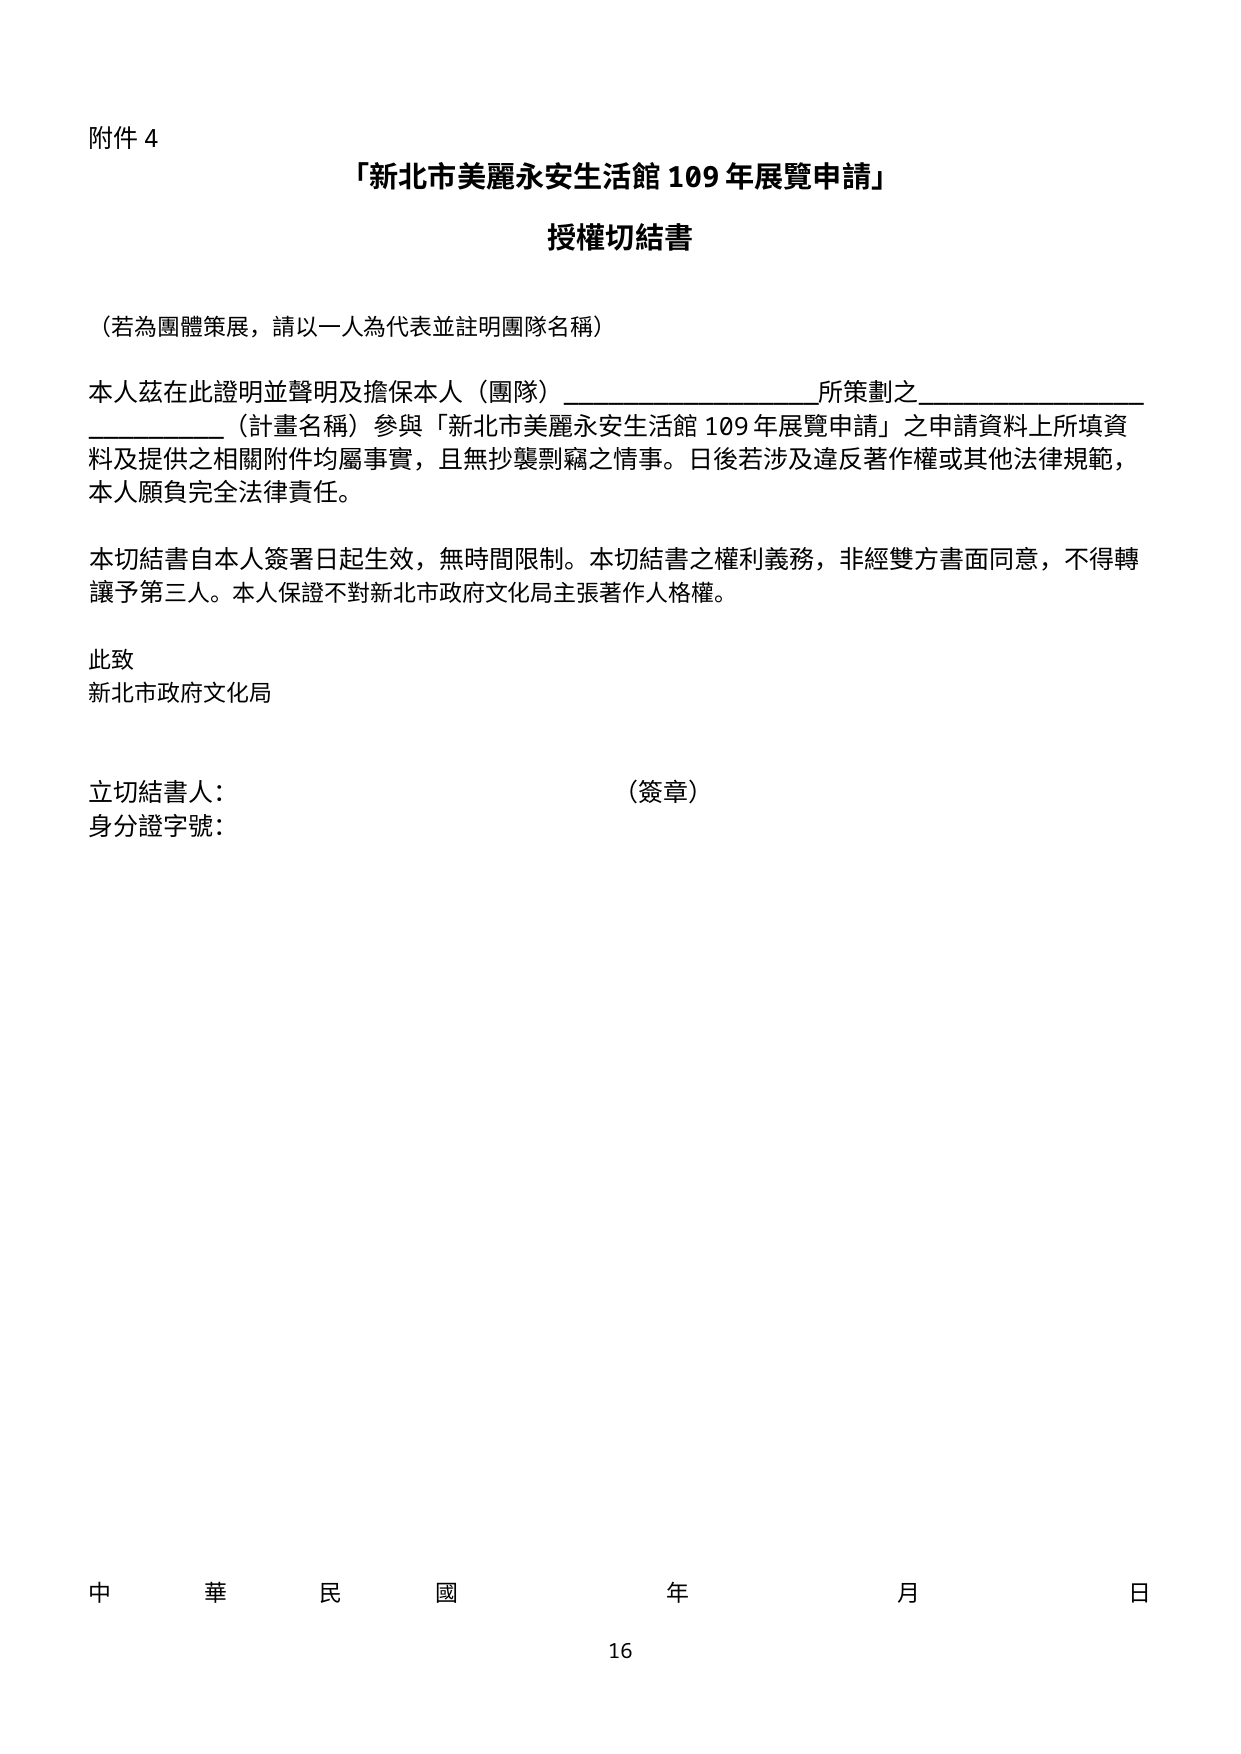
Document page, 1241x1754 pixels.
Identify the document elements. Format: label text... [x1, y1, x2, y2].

text 身分證字號： [89, 808, 1152, 842]
text 中華民國 年 月 日 [89, 1575, 1152, 1608]
text 新北市政府文化局 [89, 675, 1152, 708]
text （若為團體策展，請以一人為代表並註明團隊名稱） [89, 308, 1152, 342]
text 立切結書人： （簽章） [89, 775, 1152, 808]
text 此致 [89, 642, 1152, 675]
text 本人茲在此證明並聲明及擔保本人（團隊）_________________所策劃之________________________（計畫名稱）參與「新北市美麗永安生活館109年展覽申請」之申請資料上所填資料及提供之相關附件均屬事實，且無抄襲剽竊之情事。日後若涉及違反著作權或其他法律規範，本人願負完全法律責任。 [89, 375, 1152, 508]
text 「新北市美麗永安生活館109年展覽申請」 [89, 154, 1152, 196]
text 附件4 [89, 118, 1152, 154]
text 本切結書自本人簽署日起生效，無時間限制。本切結書之權利義務，非經雙方書面同意，不得轉讓予第三人。本人保證不對新北市政府文化局主張著作人格權。 [89, 542, 1152, 608]
text 授權切結書 [89, 215, 1152, 256]
